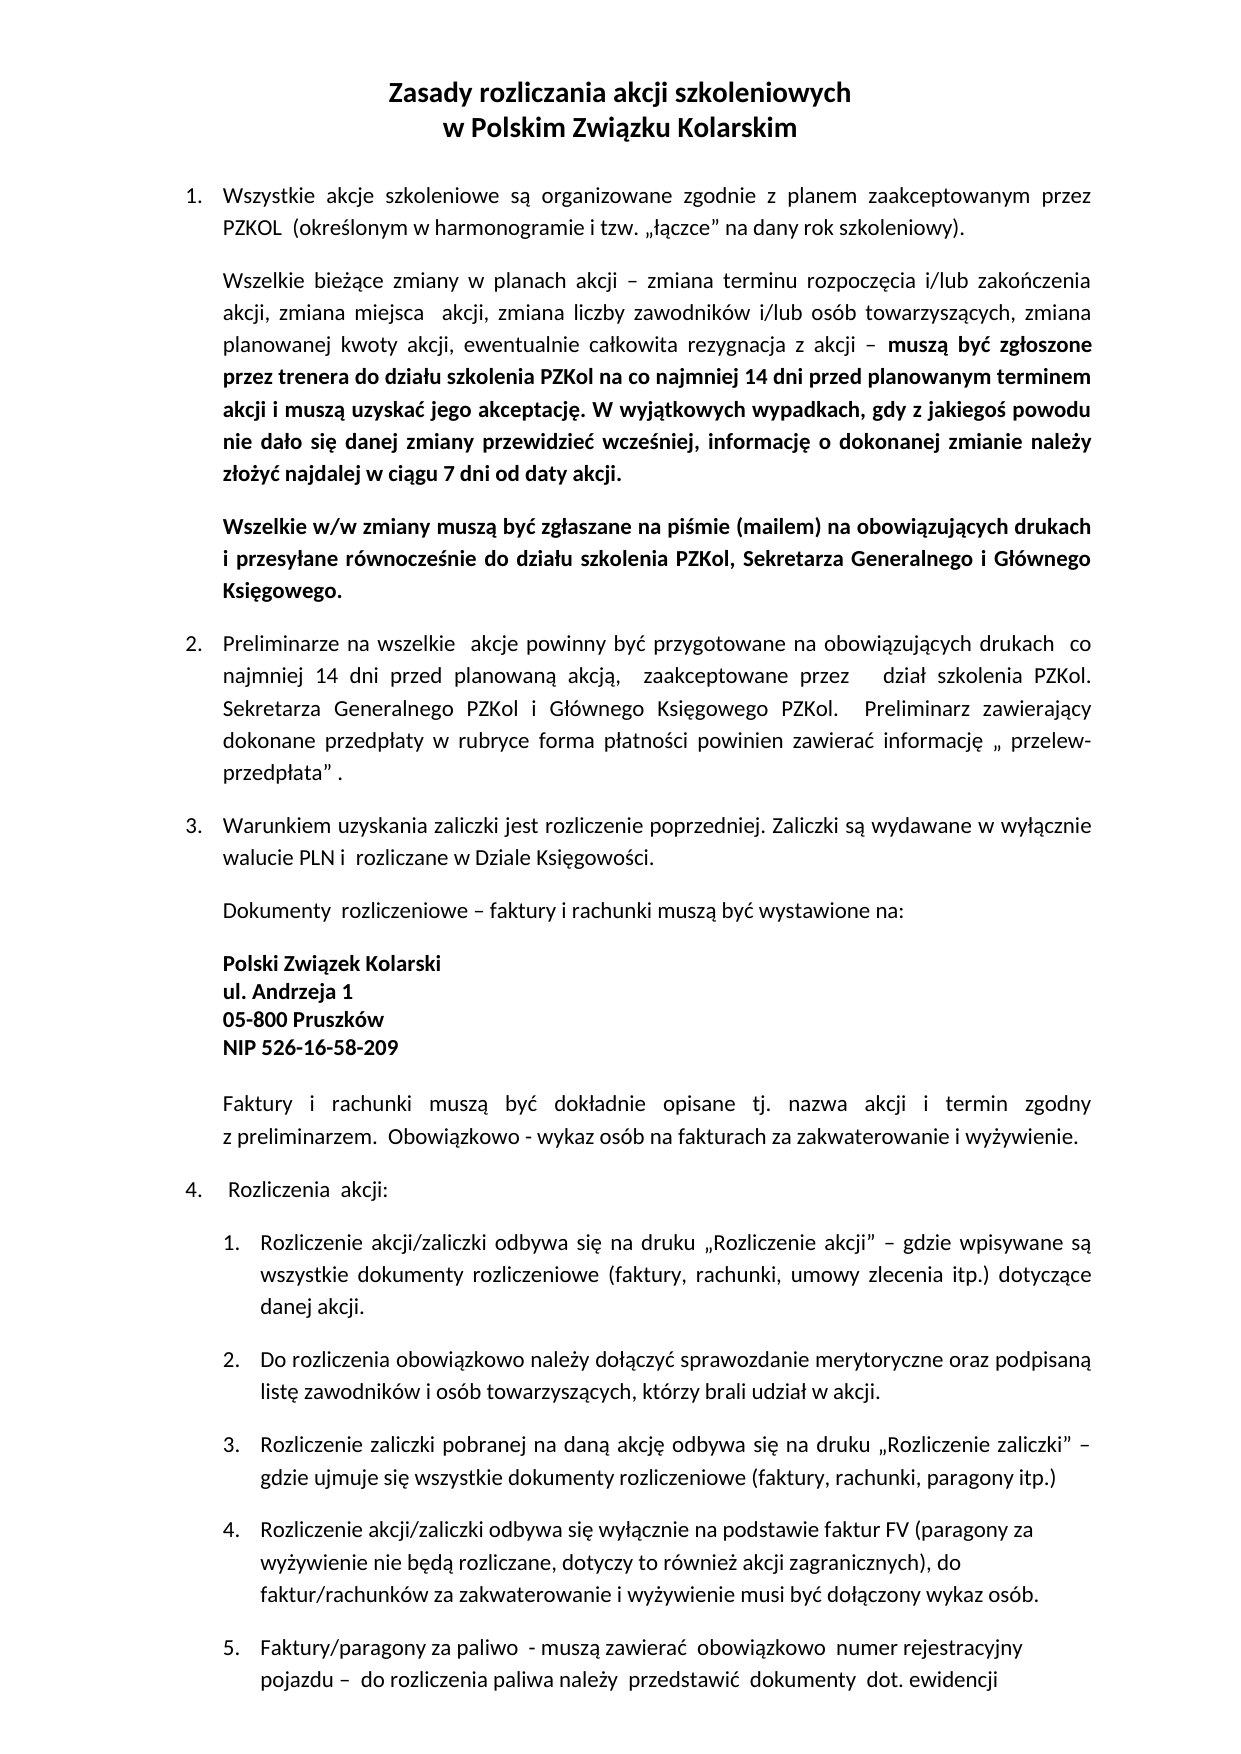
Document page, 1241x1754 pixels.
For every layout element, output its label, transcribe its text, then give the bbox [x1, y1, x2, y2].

list Warunkiem uzyskania zaliczki jest rozliczenie poprzedniej. Zaliczki są wydawane w wyłącznie walucie PLN i rozliczane w Dziale Księgowości. [185, 811, 1093, 871]
text NIP 526-16-58-209 [223, 1033, 1093, 1062]
text w Polskim Związku Kolarskim [148, 109, 1093, 145]
text Polski Związek Kolarski [223, 949, 1093, 977]
text Dokumenty rozliczeniowe – faktury i rachunki muszą być wystawione na: [223, 896, 1093, 924]
text Zasady rozliczania akcji szkoleniowych [148, 74, 1093, 109]
list Rozliczenia akcji: [185, 1175, 1093, 1203]
list Do rozliczenia obowiązkowo należy dołączyć sprawozdanie merytoryczne oraz podpisaną listę zawodników i osób towarzyszących, którzy brali udział w akcji. [223, 1345, 1093, 1405]
text ul. Andrzeja 1 [223, 977, 1093, 1006]
text 05-800 Pruszków [223, 1006, 1093, 1033]
list Wszelkie w/w zmiany muszą być zgłaszane na piśmie (mailem) na obowiązujących drukach i przesyłane równocześnie do działu szkolenia PZKol, Sekretarza Generalnego i Głównego Księgowego. [223, 512, 1093, 604]
list Rozliczenie zaliczki pobranej na daną akcję odbywa się na druku „Rozliczenie zaliczki” – gdzie ujmuje się wszystkie dokumenty rozliczeniowe (faktury, rachunki, paragony itp.) [223, 1430, 1093, 1491]
list Rozliczenie akcji/zaliczki odbywa się na druku „Rozliczenie akcji” – gdzie wpisywane są wszystkie dokumenty rozliczeniowe (faktury, rachunki, umowy zlecenia itp.) dotyczące danej akcji. [223, 1228, 1093, 1320]
list Faktury/paragony za paliwo - muszą zawierać obowiązkowo numer rejestracyjny pojazdu – do rozliczenia paliwa należy przedstawić dokumenty dot. ewidencji [223, 1633, 1093, 1693]
list Rozliczenie akcji/zaliczki odbywa się wyłącznie na podstawie faktur FV (paragony za wyżywienie nie będą rozliczane, dotyczy to również akcji zagranicznych), do faktur/rachunków za zakwaterowanie i wyżywienie musi być dołączony wykaz osób. [223, 1516, 1093, 1608]
text Faktury i rachunki muszą być dokładnie opisane tj. nazwa akcji i termin zgodny z preliminarzem. Obowiązkowo - wykaz osób na fakturach za zakwaterowanie i wyżywienie. [223, 1089, 1093, 1150]
list Wszystkie akcje szkoleniowe są organizowane zgodnie z planem zaakceptowanym przez PZKOL (określonym w harmonogramie i tzw. „łączce” na dany rok szkoleniowy). [185, 181, 1093, 241]
list Preliminarze na wszelkie akcje powinny być przygotowane na obowiązujących drukach co najmniej 14 dni przed planowaną akcją, zaakceptowane przez dział szkolenia PZKol. Sekretarza Generalnego PZKol i Głównego Księgowego PZKol. Preliminarz zawierający dokonane przedpłaty w rubryce forma płatności powinien zawierać informację „ przelew- przedpłata” . [185, 629, 1093, 786]
list Wszelkie bieżące zmiany w planach akcji – zmiana terminu rozpoczęcia i/lub zakończenia akcji, zmiana miejsca akcji, zmiana liczby zawodników i/lub osób towarzyszących, zmiana planowanej kwoty akcji, ewentualnie całkowita rezygnacja z akcji – muszą być zgłoszone przez trenera do działu szkolenia PZKol na co najmniej 14 dni przed planowanym terminem akcji i muszą uzyskać jego akceptację. W wyjątkowych wypadkach, gdy z jakiegoś powodu nie dało się danej zmiany przewidzieć wcześniej, informację o dokonanej zmianie należy złożyć najdalej w ciągu 7 dni od daty akcji. [223, 266, 1093, 487]
